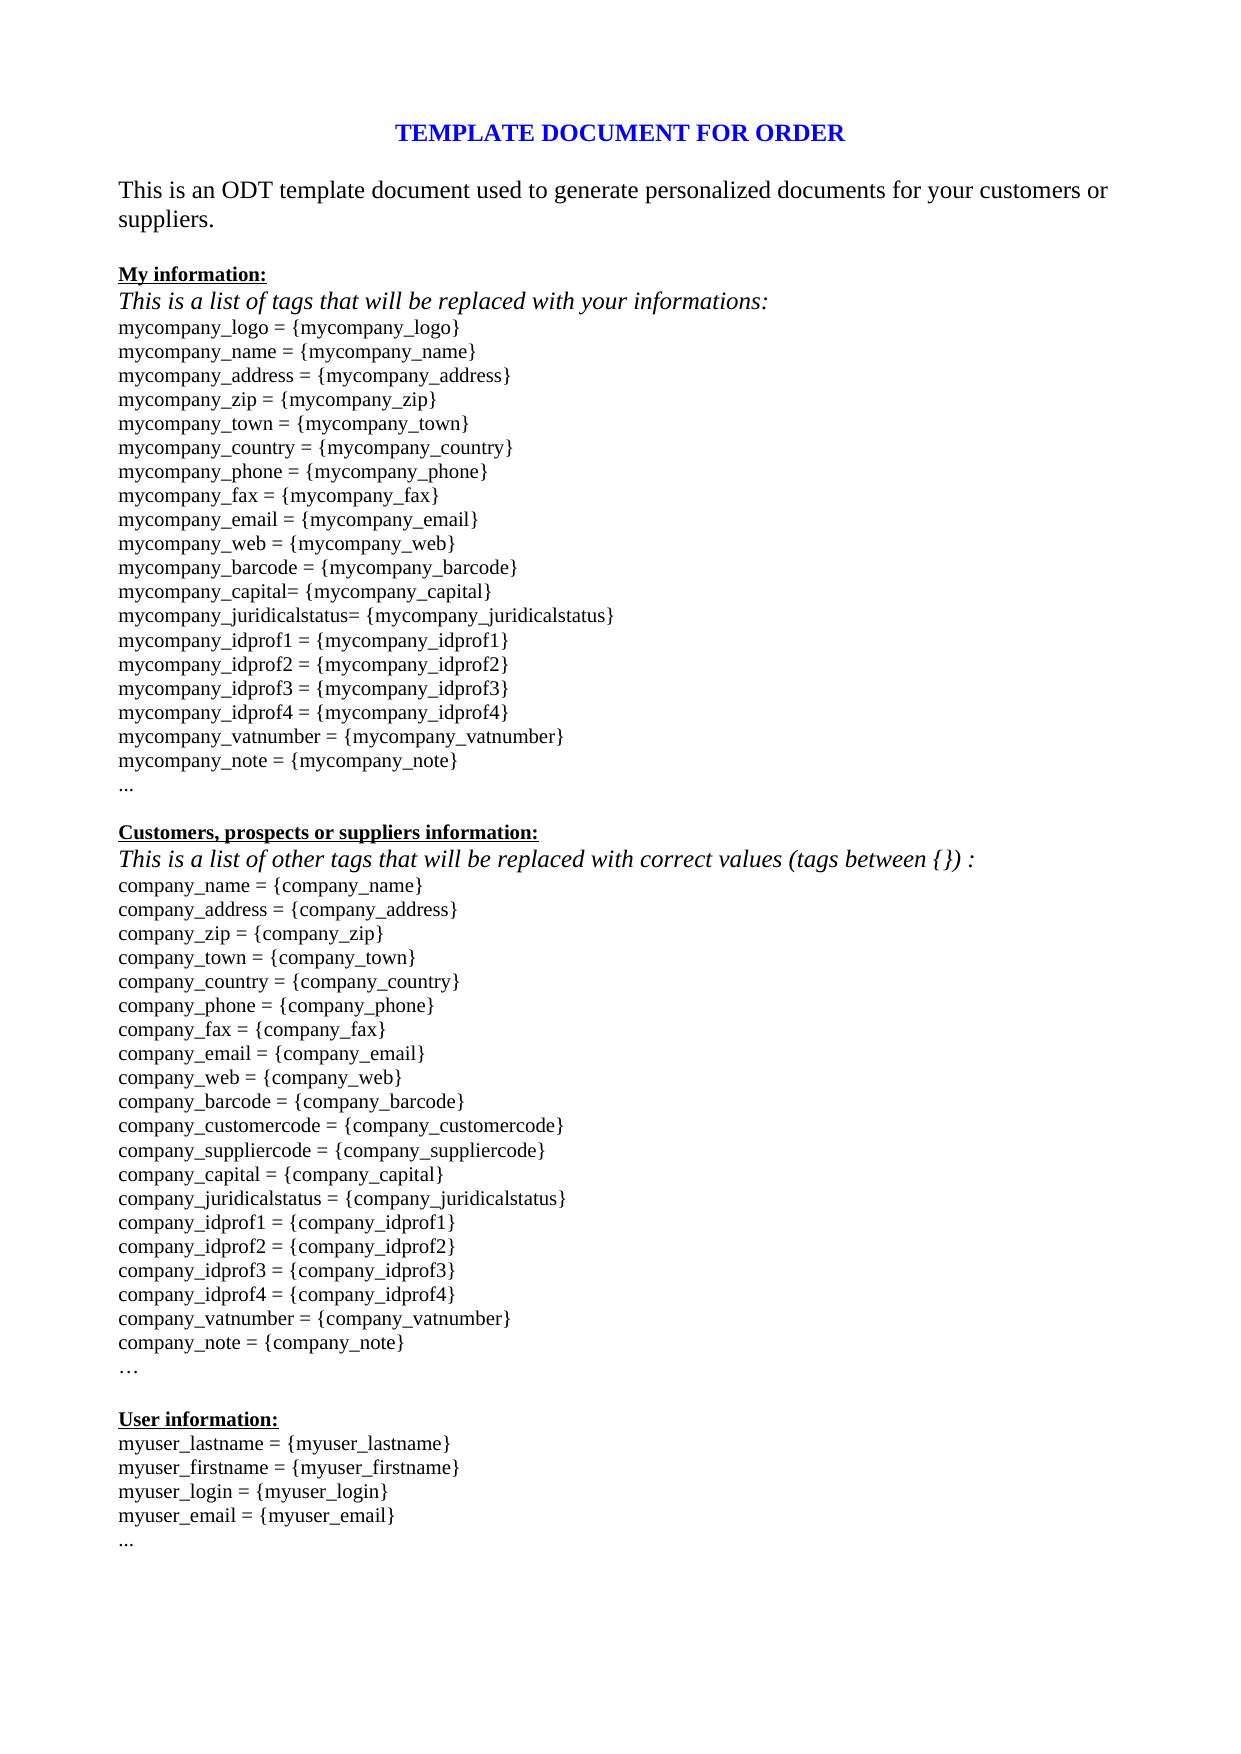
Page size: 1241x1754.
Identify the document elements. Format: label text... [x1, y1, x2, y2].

text company_idprof4 = {company_idprof4} [118, 1282, 1122, 1306]
text mycompany_name = {mycompany_name} [118, 339, 1122, 363]
text company_idprof3 = {company_idprof3} [118, 1258, 1122, 1282]
text company_name = {company_name} [118, 873, 1122, 897]
text company_suppliercode = {company_suppliercode} [118, 1137, 1122, 1162]
text mycompany_phone = {mycompany_phone} [118, 459, 1122, 483]
text mycompany_logo = {mycompany_logo} [118, 315, 1122, 339]
text mycompany_web = {mycompany_web} [118, 531, 1122, 555]
text company_capital = {company_capital} [118, 1162, 1122, 1186]
text mycompany_idprof3 = {mycompany_idprof3} [118, 676, 1122, 700]
text mycompany_juridicalstatus= {mycompany_juridicalstatus} [118, 603, 1122, 627]
text company_note = {company_note} [118, 1330, 1122, 1354]
text mycompany_email = {mycompany_email} [118, 507, 1122, 531]
text My information: [118, 262, 1122, 286]
text ... [118, 772, 1122, 796]
text mycompany_country = {mycompany_country} [118, 435, 1122, 459]
text myuser_login = {myuser_login} [118, 1479, 1122, 1503]
text myuser_lastname = {myuser_lastname} [118, 1431, 1122, 1455]
text TEMPLATE DOCUMENT FOR ORDER [118, 118, 1122, 147]
text company_customercode = {company_customercode} [118, 1113, 1122, 1137]
text company_fax = {company_fax} [118, 1017, 1122, 1041]
text mycompany_note = {mycompany_note} [118, 748, 1122, 772]
text company_idprof2 = {company_idprof2} [118, 1234, 1122, 1258]
text company_web = {company_web} [118, 1065, 1122, 1089]
text mycompany_capital= {mycompany_capital} [118, 579, 1122, 603]
text mycompany_town = {mycompany_town} [118, 411, 1122, 435]
text mycompany_barcode = {mycompany_barcode} [118, 555, 1122, 579]
text This is a list of other tags that will be replaced with correct values (tags between {}) : [118, 844, 1122, 873]
text company_barcode = {company_barcode} [118, 1089, 1122, 1113]
text company_idprof1 = {company_idprof1} [118, 1210, 1122, 1234]
text company_address = {company_address} [118, 897, 1122, 921]
text This is an ODT template document used to generate personalized documents for your customers or suppliers. [118, 176, 1122, 233]
text mycompany_address = {mycompany_address} [118, 363, 1122, 387]
text mycompany_vatnumber = {mycompany_vatnumber} [118, 724, 1122, 748]
text mycompany_zip = {mycompany_zip} [118, 387, 1122, 411]
text company_email = {company_email} [118, 1041, 1122, 1065]
text User information: [118, 1407, 1122, 1431]
text company_vatnumber = {company_vatnumber} [118, 1306, 1122, 1330]
text company_country = {company_country} [118, 969, 1122, 993]
text mycompany_idprof4 = {mycompany_idprof4} [118, 700, 1122, 724]
text company_zip = {company_zip} [118, 921, 1122, 945]
text mycompany_idprof2 = {mycompany_idprof2} [118, 652, 1122, 676]
text myuser_firstname = {myuser_firstname} [118, 1455, 1122, 1479]
text myuser_email = {myuser_email} [118, 1503, 1122, 1527]
text ... [118, 1527, 1122, 1551]
text company_town = {company_town} [118, 945, 1122, 969]
text Customers, prospects or suppliers information: [118, 820, 1122, 844]
text company_juridicalstatus = {company_juridicalstatus} [118, 1186, 1122, 1210]
text This is a list of tags that will be replaced with your informations: [118, 286, 1122, 315]
text … [118, 1354, 1122, 1378]
text company_phone = {company_phone} [118, 993, 1122, 1017]
text mycompany_fax = {mycompany_fax} [118, 483, 1122, 507]
text mycompany_idprof1 = {mycompany_idprof1} [118, 627, 1122, 652]
